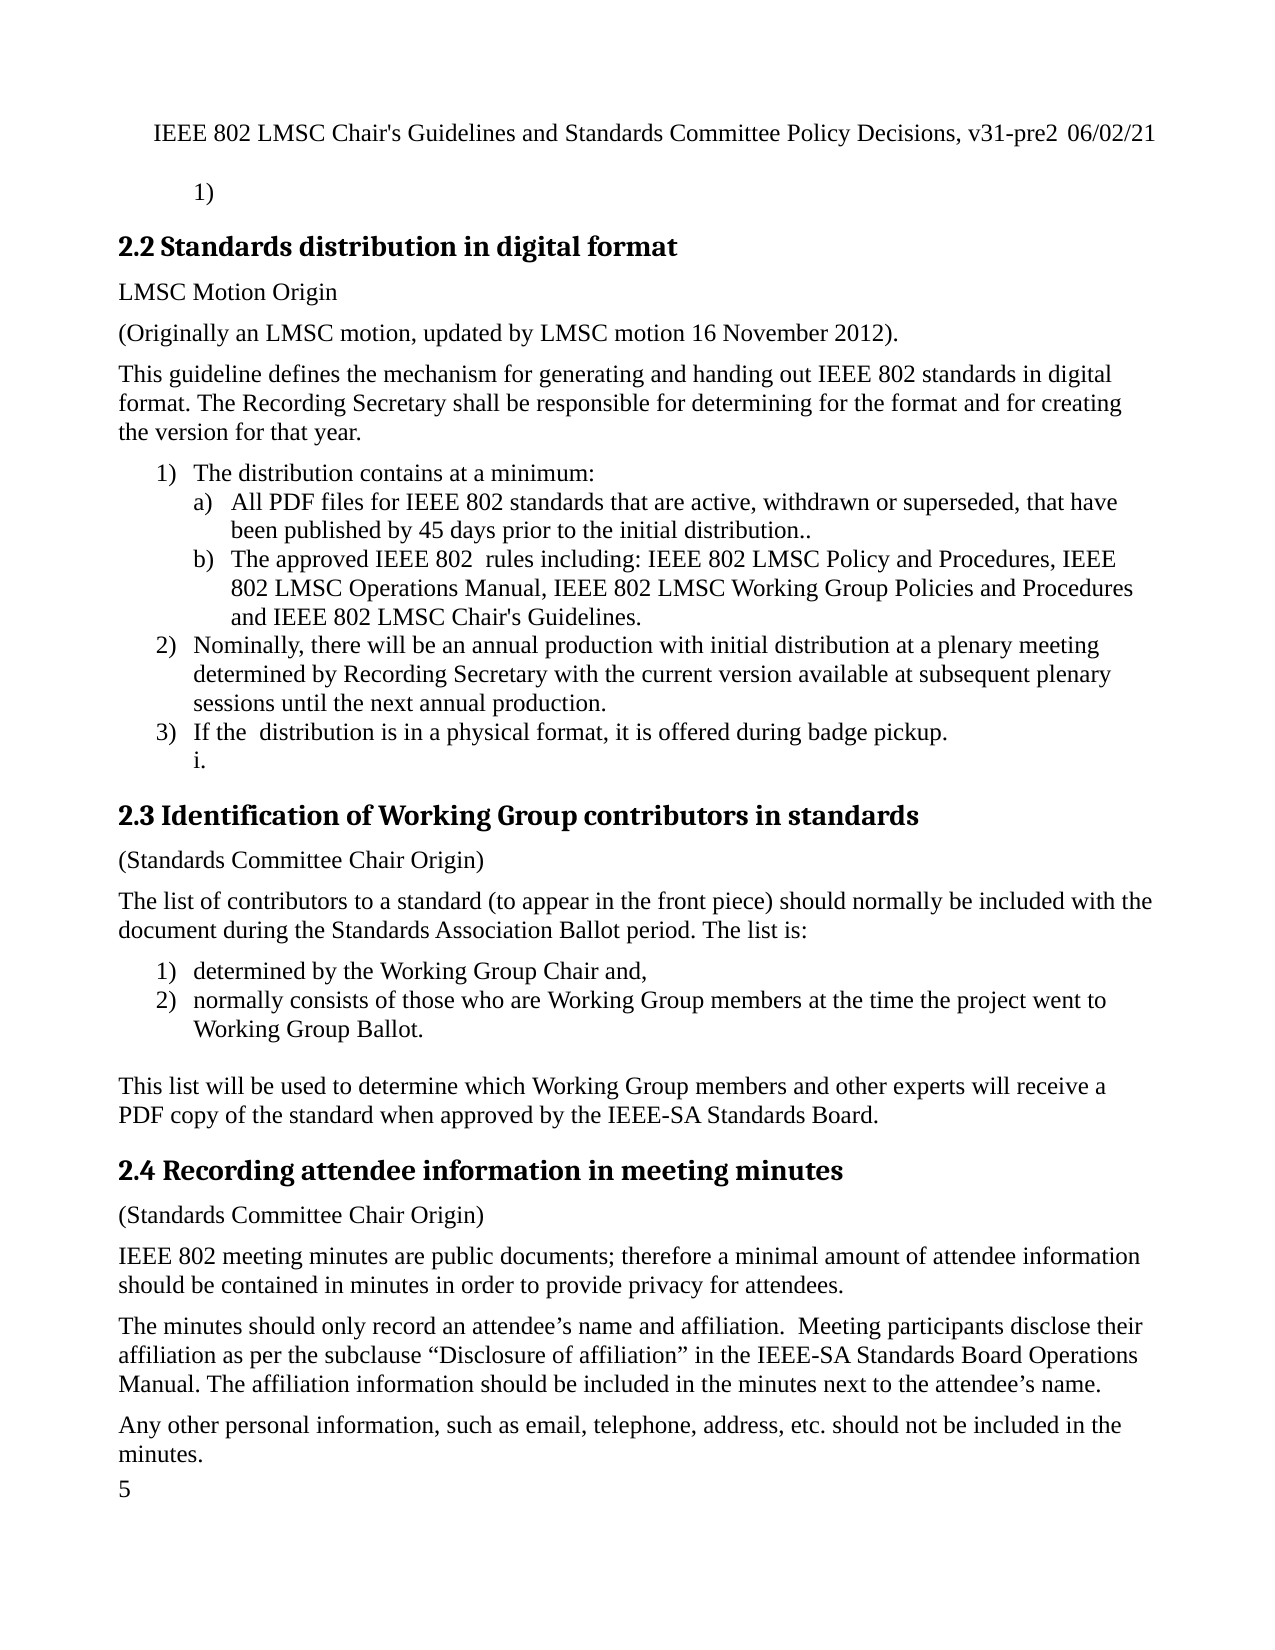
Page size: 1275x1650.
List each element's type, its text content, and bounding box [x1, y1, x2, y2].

list The approved IEEE 802 rules including: IEEE 802 LMSC Policy and Procedures, IEEE 802 LMSC Operations Manual, IEEE 802 LMSC Working Group Policies and Procedures and IEEE 802 LMSC Chair's Guidelines. [193, 544, 1157, 630]
list Nominally, there will be an annual production with initial distribution at a plenary meeting determined by Recording Secretary with the current version available at subsequent plenary sessions until the next annual production. [156, 630, 1157, 717]
text The list of contributors to a standard (to appear in the front piece) should normally be included with the document during the Standards Association Ballot period. The list is: [118, 886, 1157, 944]
text This guideline defines the mechanism for generating and handing out IEEE 802 standards in digital format. The Recording Secretary shall be responsible for determining for the format and for creating the version for that year. [118, 359, 1157, 445]
text (Originally an LMSC motion, updated by LMSC motion 16 November 2012). [118, 318, 1157, 347]
text (Standards Committee Chair Origin) [118, 845, 1157, 874]
text Any other personal information, such as email, telephone, address, etc. should not be included in the minutes. [118, 1410, 1157, 1467]
list normally consists of those who are Working Group members at the time the project went to Working Group Ballot. [156, 985, 1157, 1071]
text This list will be used to determine which Working Group members and other experts will receive a PDF copy of the standard when approved by the IEEE-SA Standards Board. [118, 1071, 1157, 1129]
subtitle Identification of Working Group contributors in standards [118, 799, 1157, 833]
subtitle Standards distribution in digital format [118, 231, 1157, 264]
text The minutes should only record an attendee’s name and affiliation. Meeting participants disclose their affiliation as per the subclause “Disclosure of affiliation” in the IEEE-SA Standards Board Operations Manual. The affiliation information should be included in the minutes next to the attendee’s name. [118, 1311, 1157, 1397]
subtitle Recording attendee information in meeting minutes [118, 1154, 1157, 1187]
list All PDF files for IEEE 802 standards that are active, withdrawn or superseded, that have been published by 45 days prior to the initial distribution.. [193, 487, 1157, 544]
text IEEE 802 meeting minutes are public documents; therefore a minimal amount of attendee information should be contained in minutes in order to provide privacy for attendees. [118, 1241, 1157, 1299]
list The distribution contains at a minimum: [156, 458, 1157, 487]
text LMSC Motion Origin [118, 277, 1157, 305]
list determined by the Working Group Chair and, [156, 956, 1157, 985]
text (Standards Committee Chair Origin) [118, 1200, 1157, 1229]
